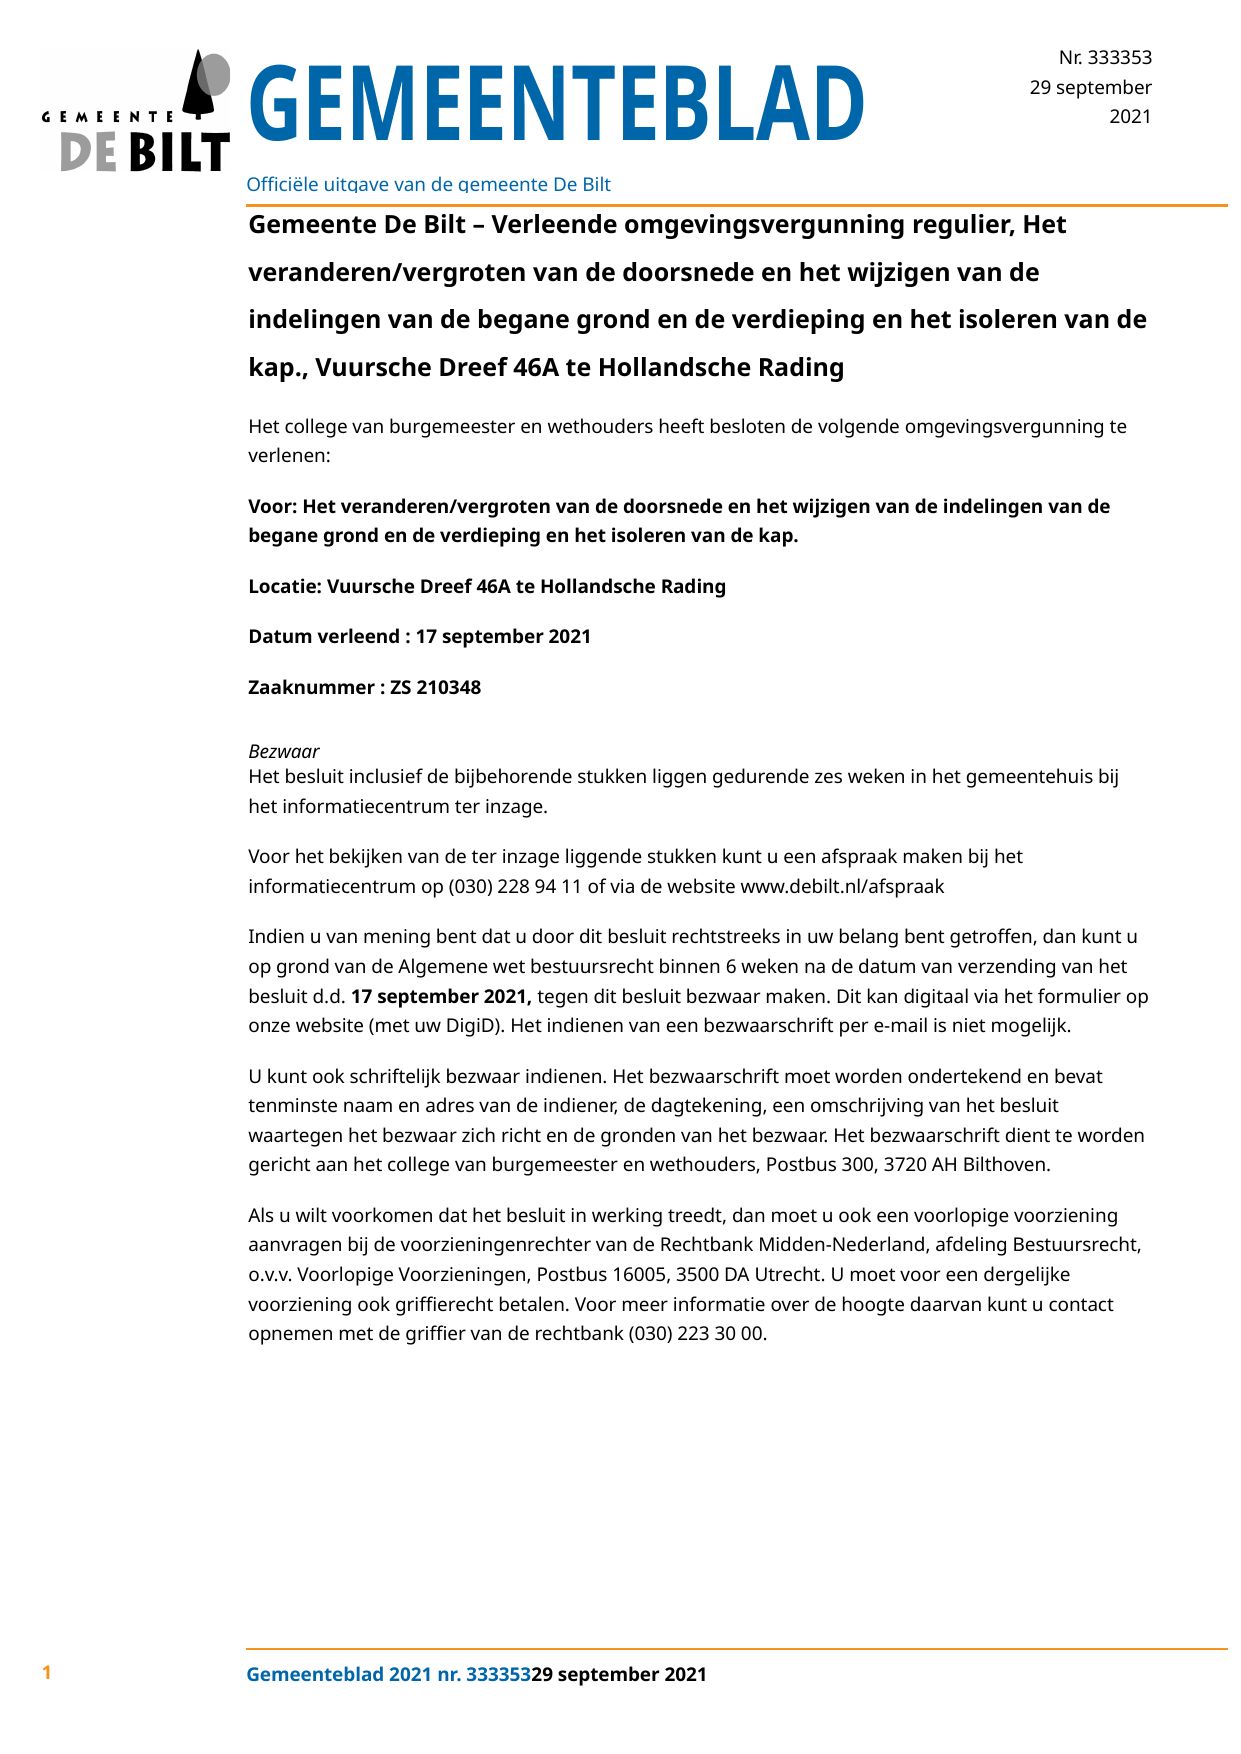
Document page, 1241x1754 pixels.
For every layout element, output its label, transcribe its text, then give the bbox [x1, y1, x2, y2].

text Locatie: Vuursche Dreef 46A te Hollandsche Rading [248, 573, 1152, 599]
text Het besluit inclusief de bijbehorende stukken liggen gedurende zes weken in het gemeentehuis bij het informatiecentrum ter inzage. [248, 764, 1152, 819]
text Bezwaar [248, 738, 1152, 764]
text Zaaknummer : ZS 210348 [248, 674, 1152, 700]
text Indien u van mening bent dat u door dit besluit rechtstreeks in uw belang bent getroffen, dan kunt u op grond van de Algemene wet bestuursrecht binnen 6 weken na de datum van verzending van het besluit d.d. 17 september 2021, tegen dit besluit bezwaar maken. Dit kan digitaal via het formulier op onze website (met uw DigiD). Het indienen van een bezwaarschrift per e-mail is niet mogelijk. [248, 924, 1152, 1038]
text Datum verleend : 17 september 2021 [248, 623, 1152, 649]
picture [41, 47, 231, 172]
text Voor het bekijken van de ter inzage liggende stukken kunt u een afspraak maken bij het informatiecentrum op (030) 228 94 11 of via de website www.debilt.nl/afspraak [248, 844, 1152, 899]
text U kunt ook schriftelijk bezwaar indienen. Het bezwaarschrift moet worden ondertekend en bevat tenminste naam en adres van de indiener, de dagtekening, een omschrijving van het besluit waartegen het bezwaar zich richt en de gronden van het bezwaar. Het bezwaarschrift dient te worden gericht aan het college van burgemeester en wethouders, Postbus 300, 3720 AH Bilthoven. [248, 1063, 1152, 1177]
text Als u wilt voorkomen dat het besluit in werking treedt, dan moet u ook een voorlopige voorziening aanvragen bij de voorzieningenrechter van de Rechtbank Midden-Nederland, afdeling Bestuursrecht, o.v.v. Voorlopige Voorzieningen, Postbus 16005, 3500 DA Utrecht. U moet voor een dergelijke voorziening ook griffierecht betalen. Voor meer informatie over de hoogte daarvan kunt u contact opnemen met de griffier van de rechtbank (030) 223 30 00. [248, 1202, 1152, 1346]
text Voor: Het veranderen/vergroten van de doorsnede en het wijzigen van de indelingen van de begane grond en de verdieping en het isoleren van de kap. [248, 493, 1152, 548]
text Het college van burgemeester en wethouders heeft besloten de volgende omgevingsvergunning te verlenen: [248, 413, 1152, 468]
text Gemeente De Bilt – Verleende omgevingsvergunning regulier, Het veranderen/vergroten van de doorsnede en het wijzigen van de indelingen van de begane grond en de verdieping en het isoleren van de kap., Vuursche Dreef 46A te Hollandsche Rading [248, 207, 1152, 384]
